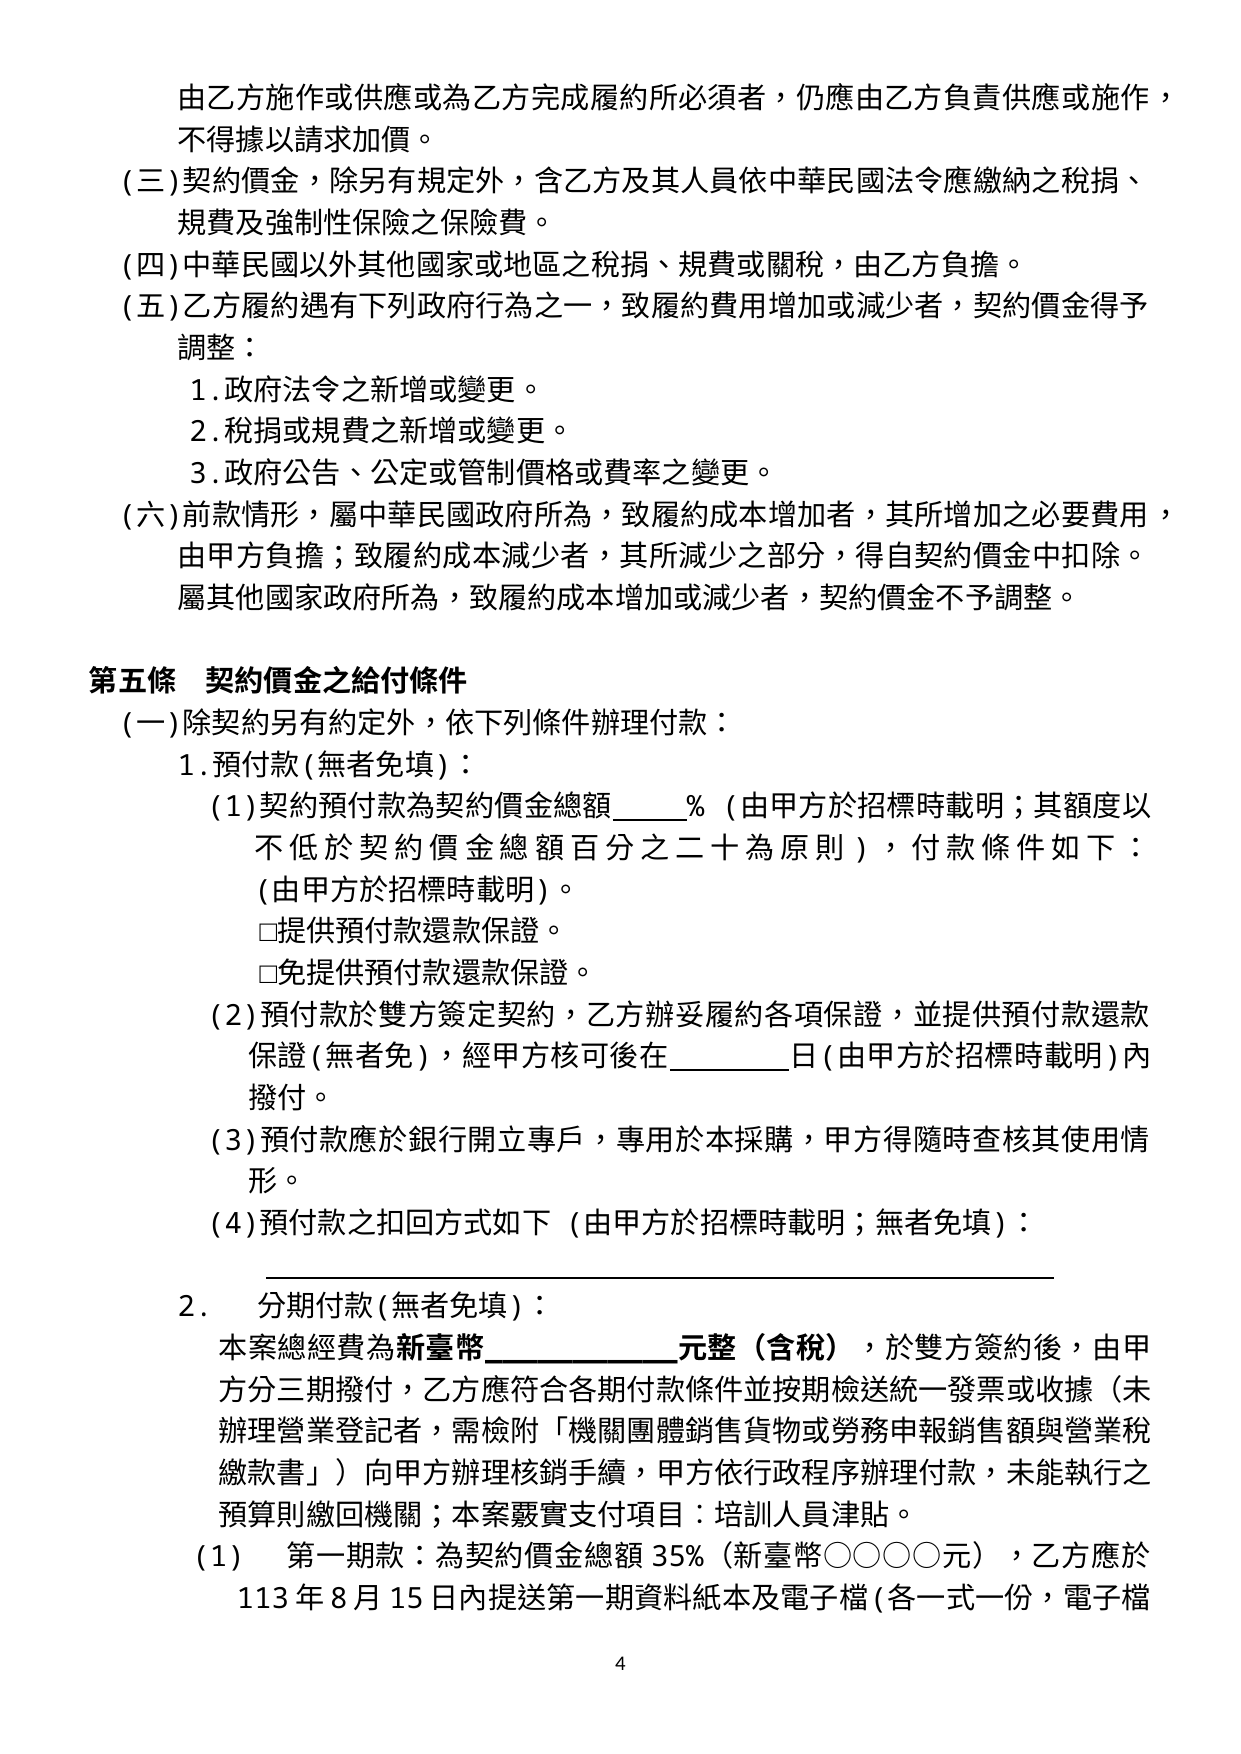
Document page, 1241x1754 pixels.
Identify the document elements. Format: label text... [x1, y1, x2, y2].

text (二)契約價金採總價給付者，未列入標價清單之項目或數量，其已於契約載明應由乙方施作或供應或為乙方完成履約所必須者，仍應由乙方負責供應或施作，不得據以請求加價。 [118, 75, 1152, 158]
text □提供預付款還款保證。 [207, 908, 1152, 950]
text (六)前款情形，屬中華民國政府所為，致履約成本增加者，其所增加之必要費用，由甲方負擔；致履約成本減少者，其所減少之部分，得自契約價金中扣除。屬其他國家政府所為，致履約成本增加或減少者，契約價金不予調整。 [118, 492, 1152, 617]
text (4)預付款之扣回方式如下 (由甲方於招標時載明；無者免填)： [207, 1200, 1152, 1242]
list 分期付款(無者免填)： [177, 1283, 1152, 1325]
text 本案總經費為新臺幣___________元整（含稅），於雙方簽約後，由甲方分三期撥付，乙方應符合各期付款條件並按期檢送統一發票或收據（未辦理營業登記者，需檢附「機關團體銷售貨物或勞務申報銷售額與營業稅繳款書」）向甲方辦理核銷手續，甲方依行政程序辦理付款，未能執行之預算則繳回機關；本案覈實支付項目︰培訓人員津貼。 [218, 1325, 1152, 1533]
text 3.政府公告、公定或管制價格或費率之變更。 [189, 450, 1146, 492]
text (五)乙方履約遇有下列政府行為之一，致履約費用增加或減少者，契約價金得予調整： [118, 283, 1152, 367]
text (一)除契約另有約定外，依下列條件辦理付款： [118, 700, 1152, 742]
text (三)契約價金，除另有規定外，含乙方及其人員依中華民國法令應繳納之稅捐、規費及強制性保險之保險費。 [118, 158, 1152, 242]
text 1.政府法令之新增或變更。 [189, 367, 1146, 408]
list 第一期款：為契約價金總額35%（新臺幣○○○○元），乙方應於113年8月15日內提送第一期資料紙本及電子檔(各一式一份，電子檔 [192, 1533, 1152, 1617]
text (3)預付款應於銀行開立專戶，專用於本採購，甲方得隨時查核其使用情形。 [207, 1117, 1152, 1200]
text □免提供預付款還款保證。 [207, 950, 1152, 992]
text (2)預付款於雙方簽定契約，乙方辦妥履約各項保證，並提供預付款還款保證(無者免)，經甲方核可後在 日(由甲方於招標時載明)內撥付。 [207, 992, 1152, 1117]
text 1.預付款(無者免填)： [177, 742, 1152, 783]
text 2.稅捐或規費之新增或變更。 [189, 408, 1146, 450]
text (1)契約預付款為契約價金總額 % (由甲方於招標時載明；其額度以不低於契約價金總額百分之二十為原則)，付款條件如下： (由甲方於招標時載明)。 [207, 783, 1152, 908]
text (四)中華民國以外其他國家或地區之稅捐、規費或關稅，由乙方負擔。 [118, 242, 1152, 283]
text 第五條 契約價金之給付條件 [89, 658, 1152, 700]
